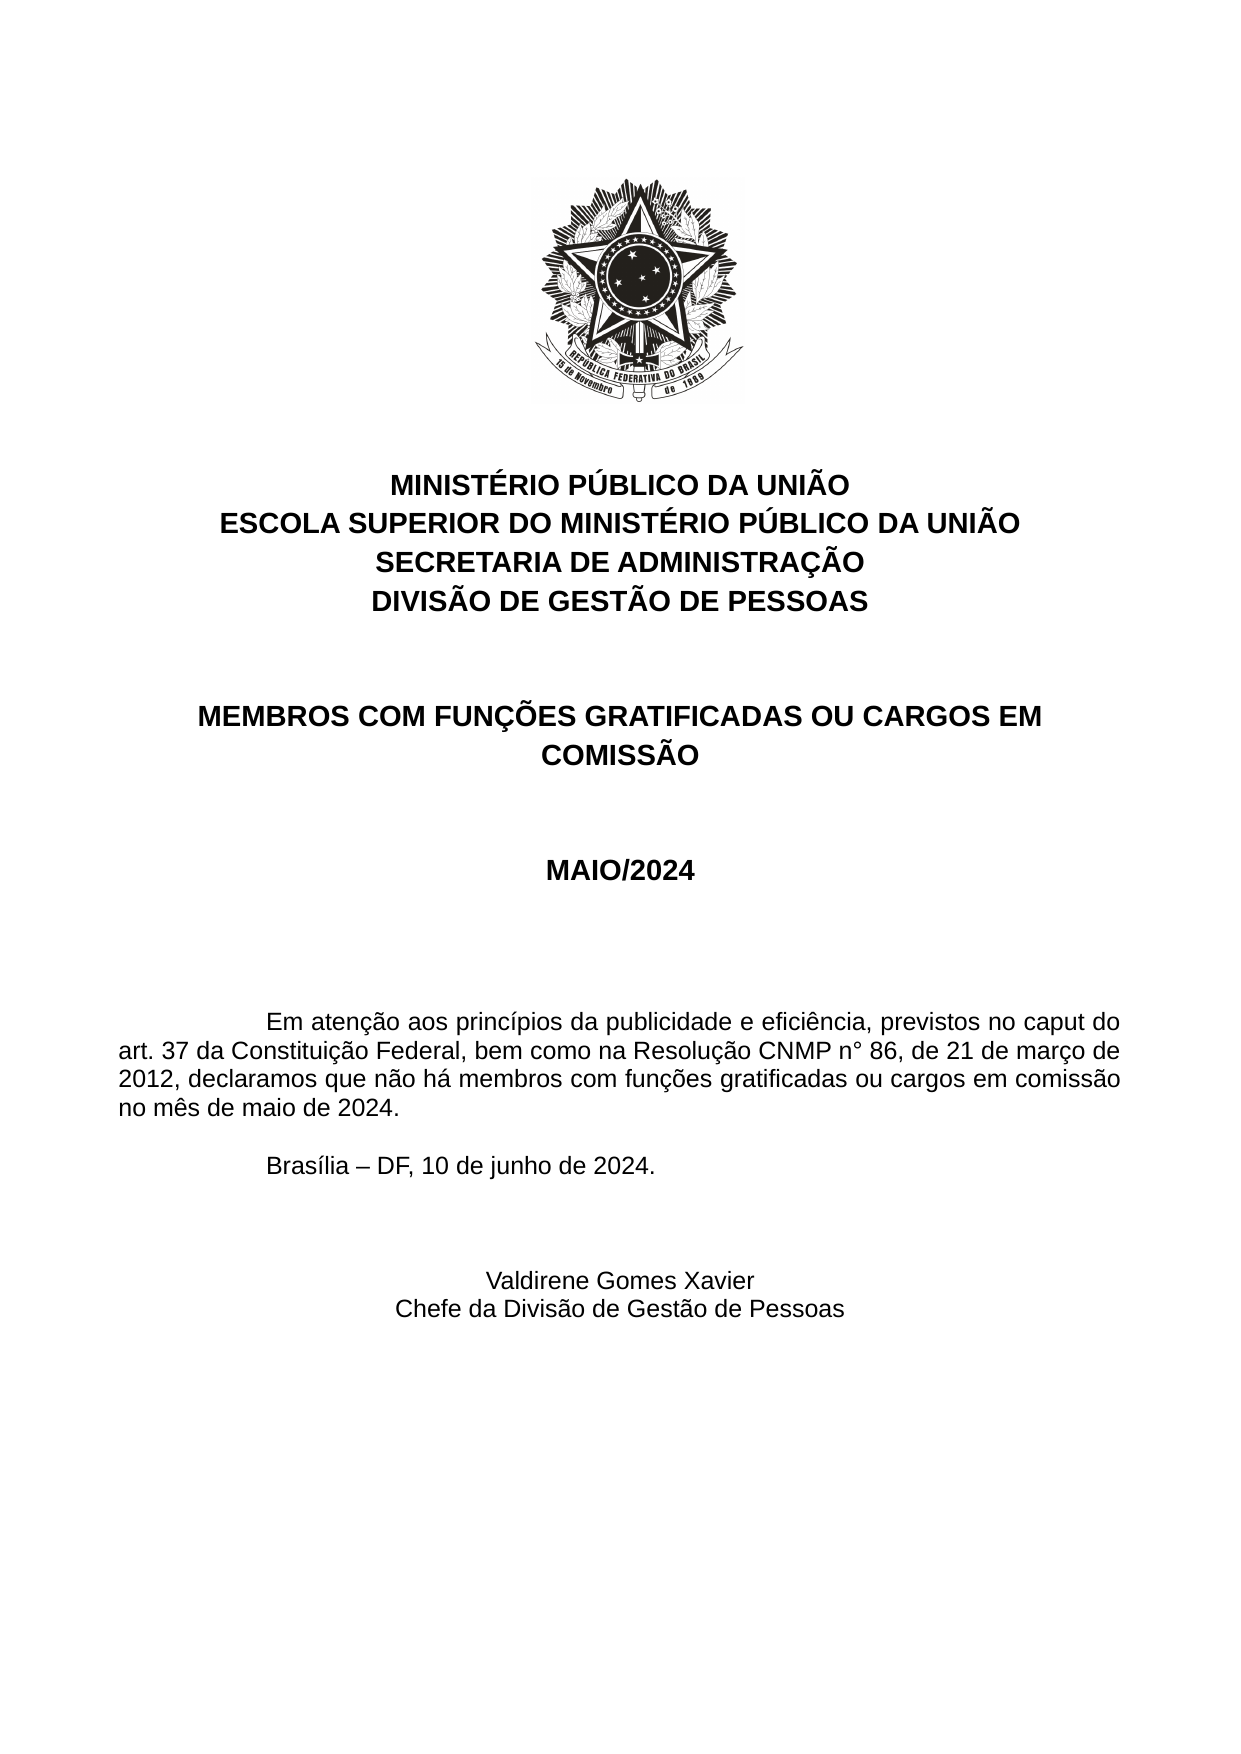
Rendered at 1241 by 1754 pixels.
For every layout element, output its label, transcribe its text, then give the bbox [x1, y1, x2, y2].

text MINISTÉRIO PÚBLICO DA UNIÃO [118, 468, 1122, 501]
text MEMBROS COM FUNÇÕES GRATIFICADAS OU CARGOS EM COMISSÃO [118, 699, 1122, 771]
text Brasília – DF, 10 de junho de 2024. [118, 1151, 1122, 1179]
text MAIO/2024 [118, 853, 1122, 887]
picture [530, 177, 746, 404]
text SECRETARIA DE ADMINISTRAÇÃO [118, 545, 1122, 578]
text DIVISÃO DE GESTÃO DE PESSOAS [118, 583, 1122, 617]
text Valdirene Gomes Xavier [118, 1266, 1122, 1294]
text Chefe da Divisão de Gestão de Pessoas [118, 1294, 1122, 1323]
text ESCOLA SUPERIOR DO MINISTÉRIO PÚBLICO DA UNIÃO [118, 506, 1122, 540]
text Em atenção aos princípios da publicidade e eficiência, previstos no caput do art. 37 da Constituição Federal, bem como na Resolução CNMP n° 86, de 21 de março de 2012, declaramos que não há membros com funções gratificadas ou cargos em comissão no mês de maio de 2024. [118, 1007, 1122, 1122]
